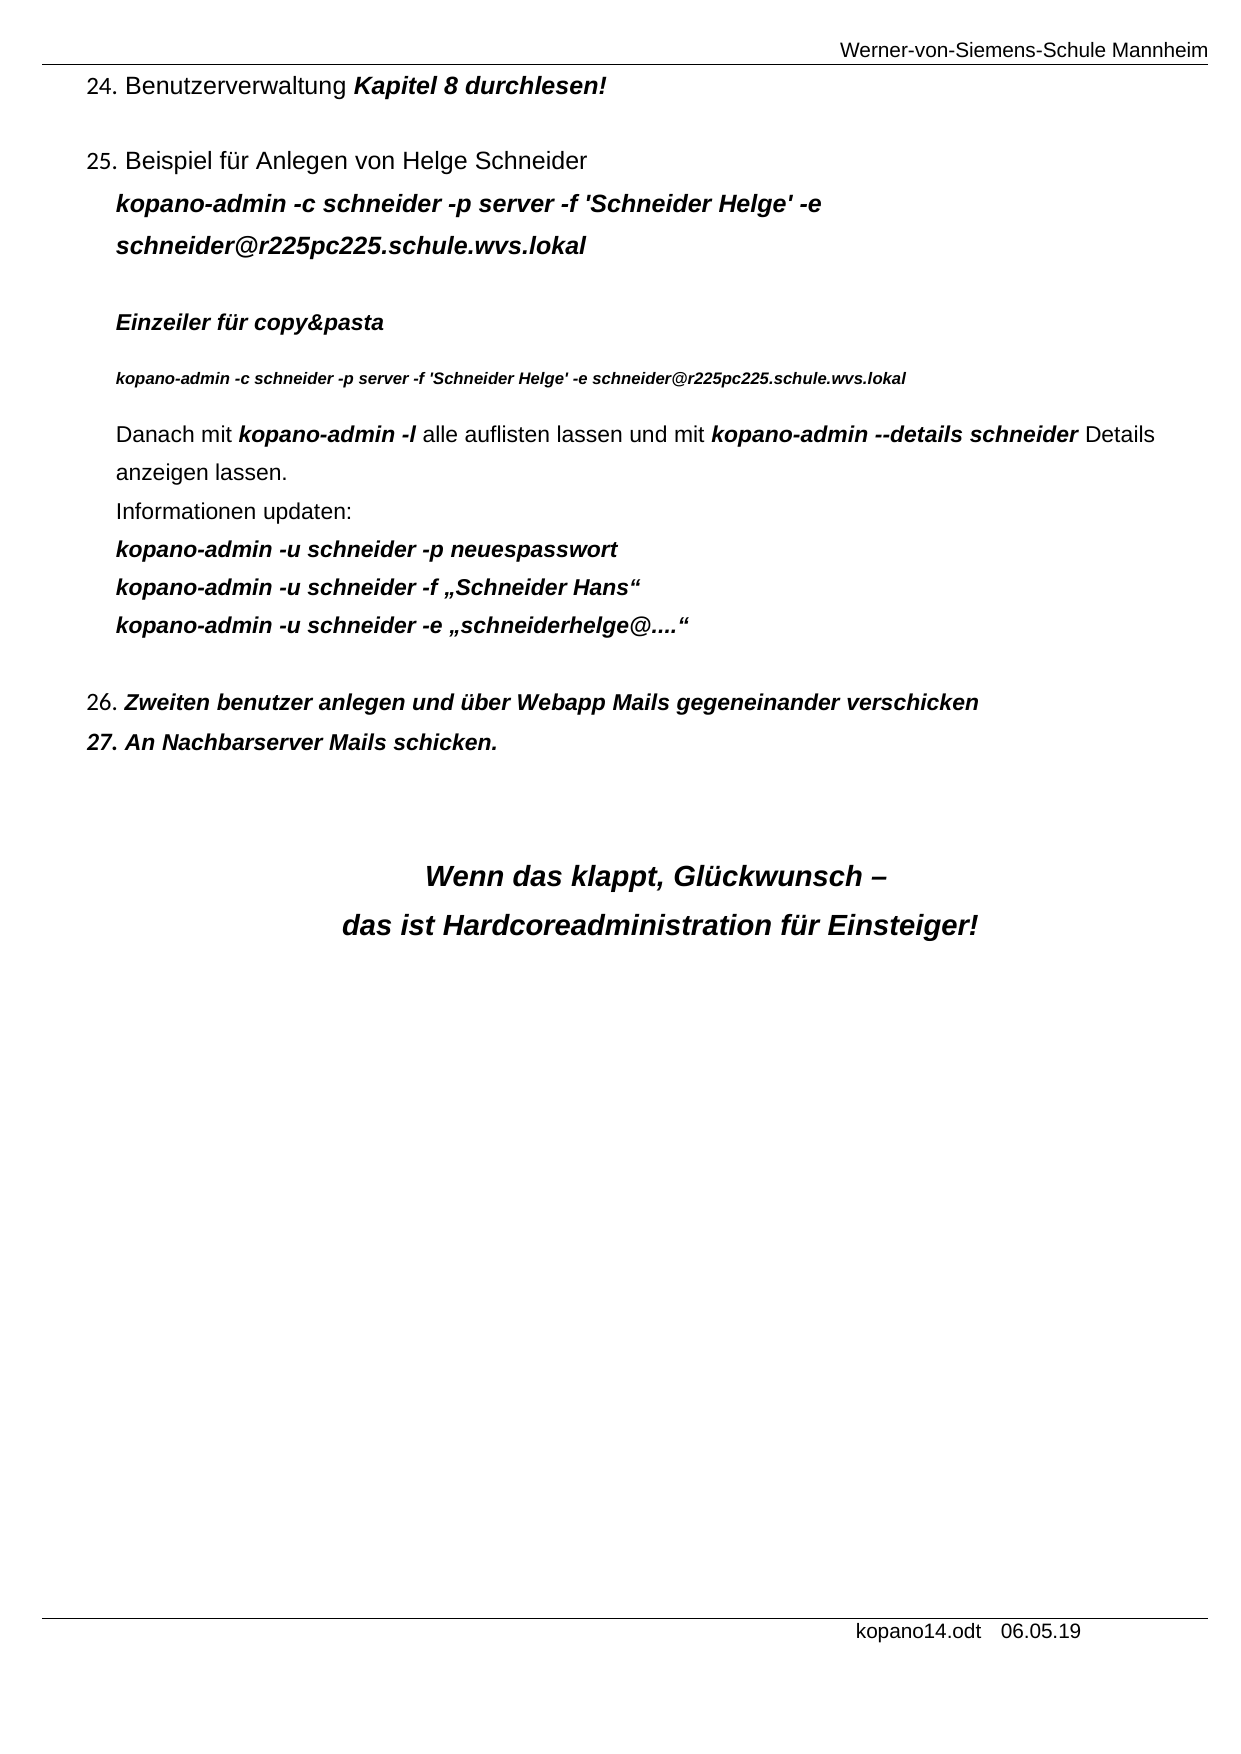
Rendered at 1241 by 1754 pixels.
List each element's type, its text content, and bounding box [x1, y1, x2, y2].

list Zweiten benutzer anlegen und über Webapp Mails gegeneinander verschicken [86, 689, 1208, 716]
list An Nachbarserver Mails schicken. [86, 729, 1208, 756]
list Wenn das klappt, Glückwunsch – das ist Hardcoreadministration für Einsteiger! [86, 769, 1208, 976]
list Beispiel für Anlegen von Helge Schneider kopano-admin -c schneider -p server -f 'Schneider Helge' -e schneider@r225pc225.schule.wvs.lokal [86, 147, 1208, 259]
list Benutzerverwaltung Kapitel 8 durchlesen! [86, 72, 1208, 135]
list Einzeiler für copy&pasta [86, 271, 1208, 335]
list kopano-admin -c schneider -p server -f 'Schneider Helge' -e schneider@r225pc225.schule.wvs.lokal Danach mit kopano-admin -l alle auflisten lassen und mit kopano-admin --details schneider Details anzeigen lassen. Informationen updaten: kopano-admin -u schneider -p neuespasswort kopano-admin -u schneider -f „Schneider Hans“ kopano-admin -u schneider -e „schneiderhelge@....“ [86, 346, 1208, 638]
